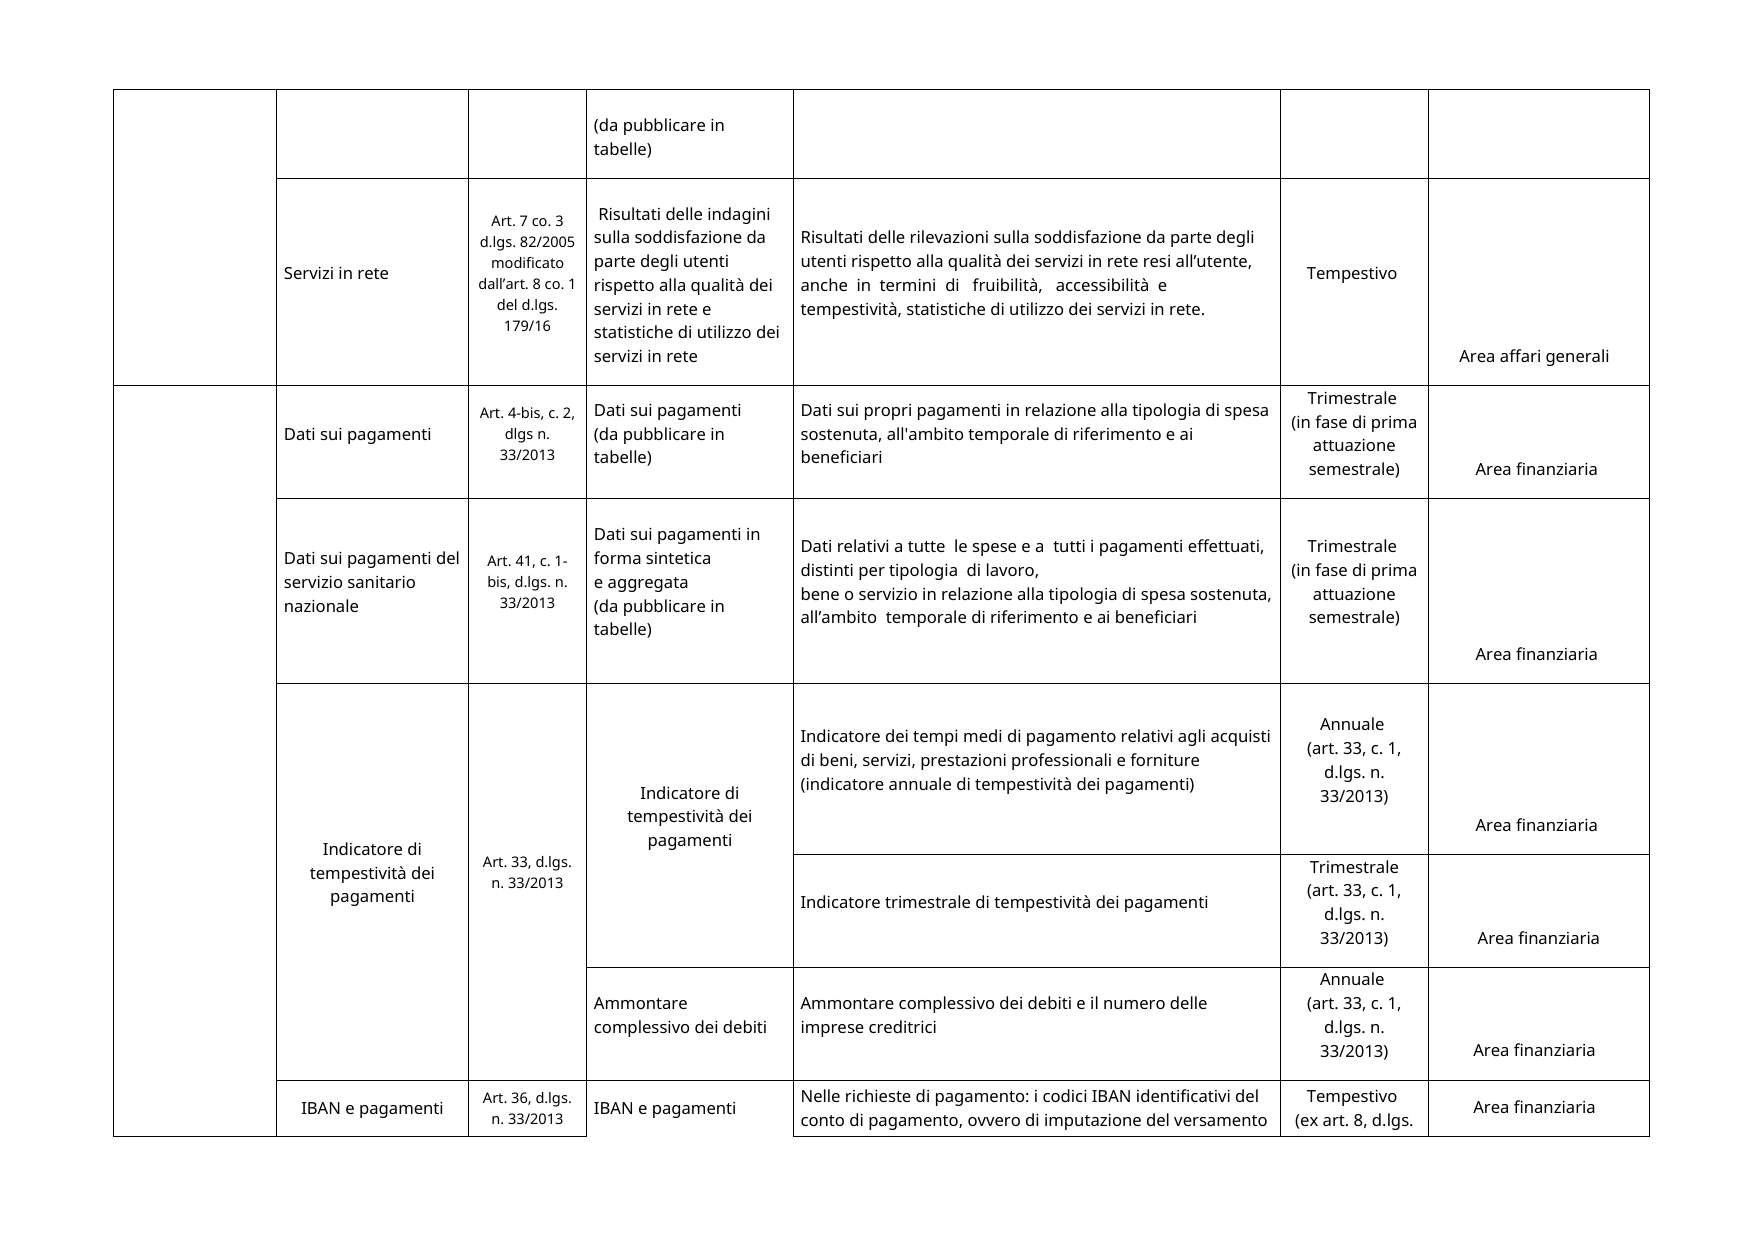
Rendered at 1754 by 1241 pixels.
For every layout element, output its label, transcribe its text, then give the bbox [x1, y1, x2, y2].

table_cell Ammontare complessivo dei debiti e il numero delle imprese creditrici [794, 968, 1280, 1079]
table_cell Art. 7 co. 3 d.lgs. 82/2005 modificato dall’art. 8 co. 1 del d.lgs. 179/16 [469, 179, 586, 385]
table_cell Art. 41, c. 1-bis, d.lgs. n. 33/2013 [469, 499, 586, 682]
table_cell Annuale (art. 33, c. 1, d.lgs. n. 33/2013) [1281, 684, 1428, 854]
table_cell Dati sui propri pagamenti in relazione alla tipologia di spesa sostenuta, all'ambito temporale di riferimento e ai beneficiari [794, 386, 1280, 498]
table_cell [469, 90, 586, 177]
table_cell Annuale (art. 33, c. 1, d.lgs. n. 33/2013) [1281, 968, 1428, 1079]
table_cell Indicatore trimestrale di tempestività dei pagamenti [794, 855, 1280, 967]
table_cell Indicatore di tempestività dei pagamenti [587, 684, 793, 967]
table_cell Area finanziaria [1429, 386, 1649, 498]
table_cell Dati sui pagamenti in forma sintetica e aggregata (da pubblicare in tabelle) [587, 499, 793, 682]
table_cell Risultati delle indagini sulla soddisfazione da parte degli utenti rispetto alla qualità dei servizi in rete e statistiche di utilizzo dei servizi in rete [587, 179, 793, 385]
table_cell Risultati delle rilevazioni sulla soddisfazione da parte degli utenti rispetto alla qualità dei servizi in rete resi all’utente, anche in termini di fruibilità, accessibilità e tempestività, statistiche di utilizzo dei servizi in rete. [794, 179, 1280, 385]
table_cell [277, 90, 468, 177]
table_cell Tempestivo (ex art. 8, d.lgs. [1281, 1081, 1428, 1136]
table_cell Ammontare complessivo dei debiti [587, 968, 793, 1079]
table_cell [794, 90, 1280, 177]
table_cell Area affari generali [1429, 179, 1649, 385]
table_cell IBAN e pagamenti [277, 1081, 468, 1136]
table_cell Area finanziaria [1429, 499, 1649, 682]
table_cell IBAN e pagamenti [587, 1081, 793, 1136]
table_cell [114, 90, 276, 385]
table_cell Indicatore dei tempi medi di pagamento relativi agli acquisti di beni, servizi, prestazioni professionali e forniture (indicatore annuale di tempestività dei pagamenti) [794, 684, 1280, 854]
table_cell Trimestrale (art. 33, c. 1, d.lgs. n. 33/2013) [1281, 855, 1428, 967]
table_cell Art. 4-bis, c. 2, dlgs n. 33/2013 [469, 386, 586, 498]
table_cell Area finanziaria [1429, 968, 1649, 1079]
table_cell Area finanziaria [1429, 1081, 1649, 1136]
table_cell Dati sui pagamenti [277, 386, 468, 498]
table_cell (da pubblicare in tabelle) [587, 90, 793, 177]
table_cell Indicatore di tempestività dei pagamenti [277, 684, 468, 1079]
table_cell Area finanziaria [1429, 855, 1649, 967]
table_cell [114, 386, 276, 1136]
table_cell Area finanziaria [1429, 684, 1649, 854]
table_cell Servizi in rete [277, 179, 468, 385]
table_cell Dati sui pagamenti del servizio sanitario nazionale [277, 499, 468, 682]
table_cell Trimestrale (in fase di prima attuazione semestrale) [1281, 499, 1428, 682]
table_cell Art. 36, d.lgs. n. 33/2013 [469, 1081, 586, 1136]
table_cell Art. 33, d.lgs. n. 33/2013 [469, 684, 586, 1079]
table_cell Trimestrale (in fase di prima attuazione semestrale) [1281, 386, 1428, 498]
table_cell Tempestivo [1281, 179, 1428, 385]
table_cell [1281, 90, 1428, 177]
table_cell Dati sui pagamenti (da pubblicare in tabelle) [587, 386, 793, 498]
table_cell Dati relativi a tutte le spese e a tutti i pagamenti effettuati, distinti per tipologia di lavoro, bene o servizio in relazione alla tipologia di spesa sostenuta, all’ambito temporale di riferimento e ai beneficiari [794, 499, 1280, 682]
table_cell [1429, 90, 1649, 177]
table_cell Nelle richieste di pagamento: i codici IBAN identificativi del conto di pagamento, ovvero di imputazione del versamento [794, 1081, 1280, 1136]
